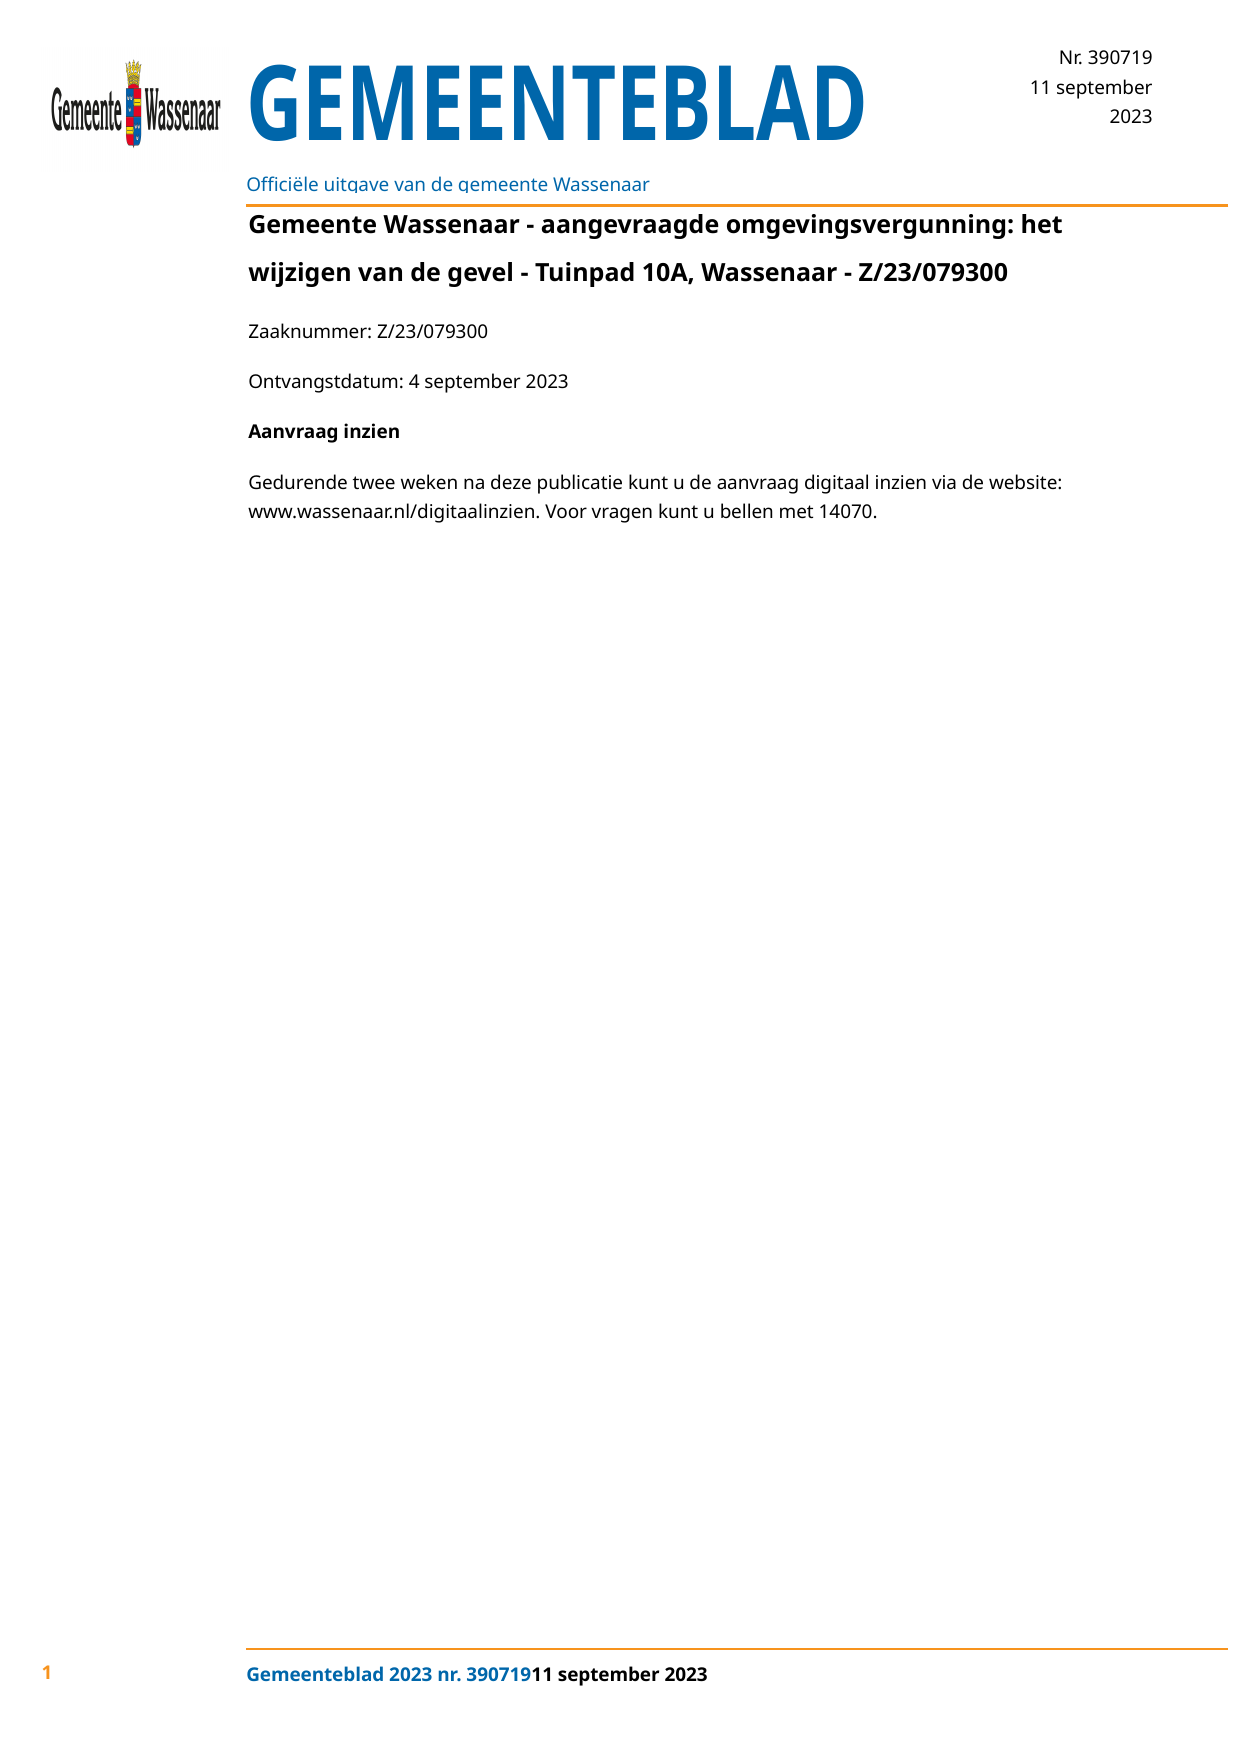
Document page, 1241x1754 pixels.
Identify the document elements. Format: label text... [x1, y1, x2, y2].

text Gemeente Wassenaar - aangevraagde omgevingsvergunning: het wijzigen van de gevel - Tuinpad 10A, Wassenaar - Z/23/079300 [248, 207, 1152, 288]
text Zaaknummer: Z/23/079300 [248, 318, 1152, 344]
text Aanvraag inzien [248, 419, 1152, 444]
text Gedurende twee weken na deze publicatie kunt u de aanvraag digitaal inzien via de website: www.wassenaar.nl/digitaalinzien. Voor vragen kunt u bellen met 14070. [248, 469, 1152, 524]
picture [41, 47, 231, 172]
text Ontvangstdatum: 4 september 2023 [248, 368, 1152, 394]
